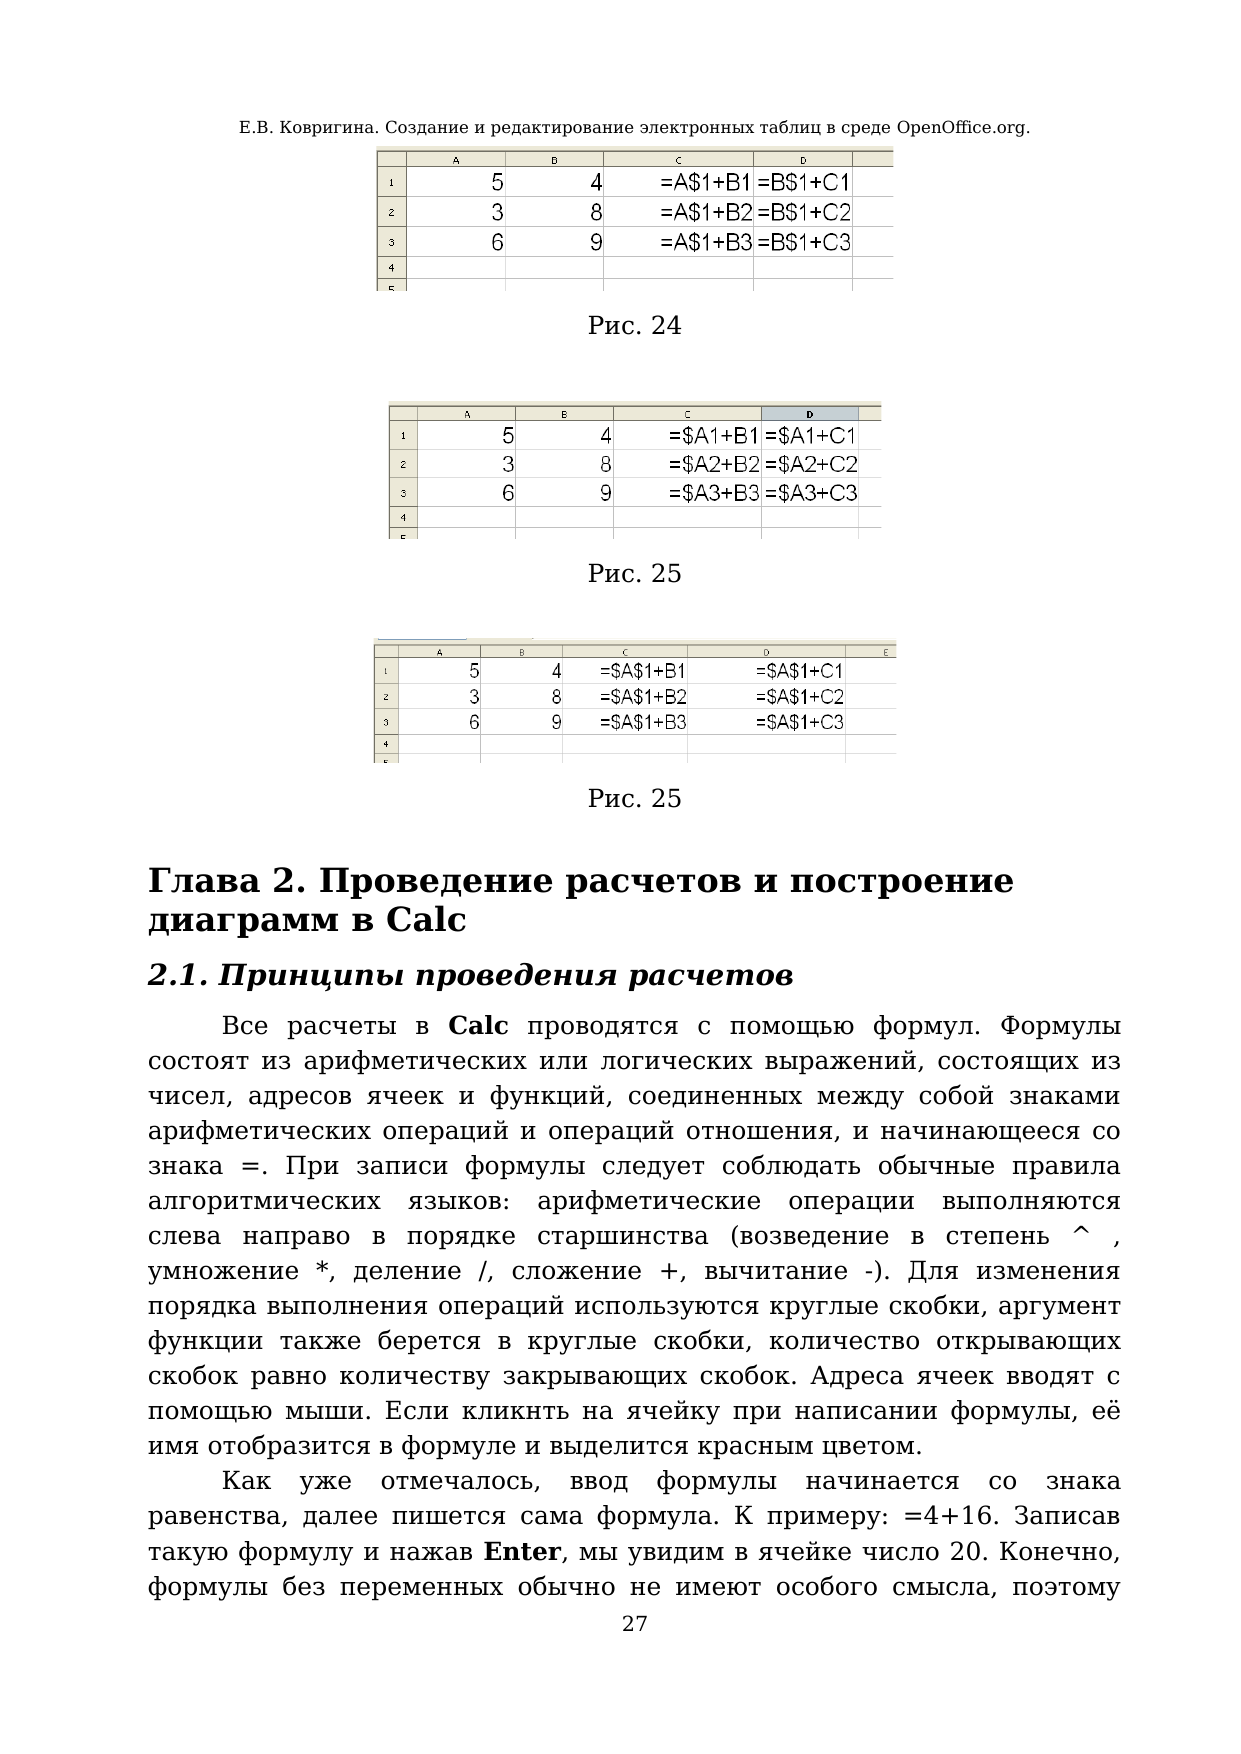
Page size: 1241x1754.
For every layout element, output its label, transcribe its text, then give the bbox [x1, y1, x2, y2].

text Рис. 25 [148, 559, 1122, 589]
text Все расчеты в Сalc проводятся с помощью формул. Формулы состоят из арифметических или логических выражений, состоящих из чисел, адресов ячеек и функций, соединенных между собой знаками арифметических операций и операций отношения, и начинающееся со знака =. При записи формулы следует соблюдать обычные правила алгоритмических языков: арифметические операции выполняются слева направо в порядке старшинства (возведение в степень ^ , умножение *, деление /, сложение +, вычитание -). Для изменения порядка выполнения операций используются круглые скобки, аргумент функции также берется в круглые скобки, количество открывающих скобок равно количеству закрывающих скобок. Адреса ячеек вводят с помощью мыши. Если кликнть на ячейку при написании формулы, её имя отобразится в формуле и выделится красным цветом. [148, 1011, 1122, 1461]
subtitle Принципы проведения расчетов [148, 958, 1122, 992]
text Как уже отмечалось, ввод формулы начинается со знака равенства, далее пишется сама формула. К примеру: =4+16. Записав такую формулу и нажав Enter, мы увидим в ячейке число 20. Конечно, формулы без переменных обычно не имеют особого смысла, поэтому [148, 1467, 1122, 1601]
subtitle Проведение расчетов и построение диаграмм в Calc [148, 861, 1122, 939]
text Рис. 24 [148, 311, 1122, 340]
text Рис. 25 [148, 784, 1122, 813]
